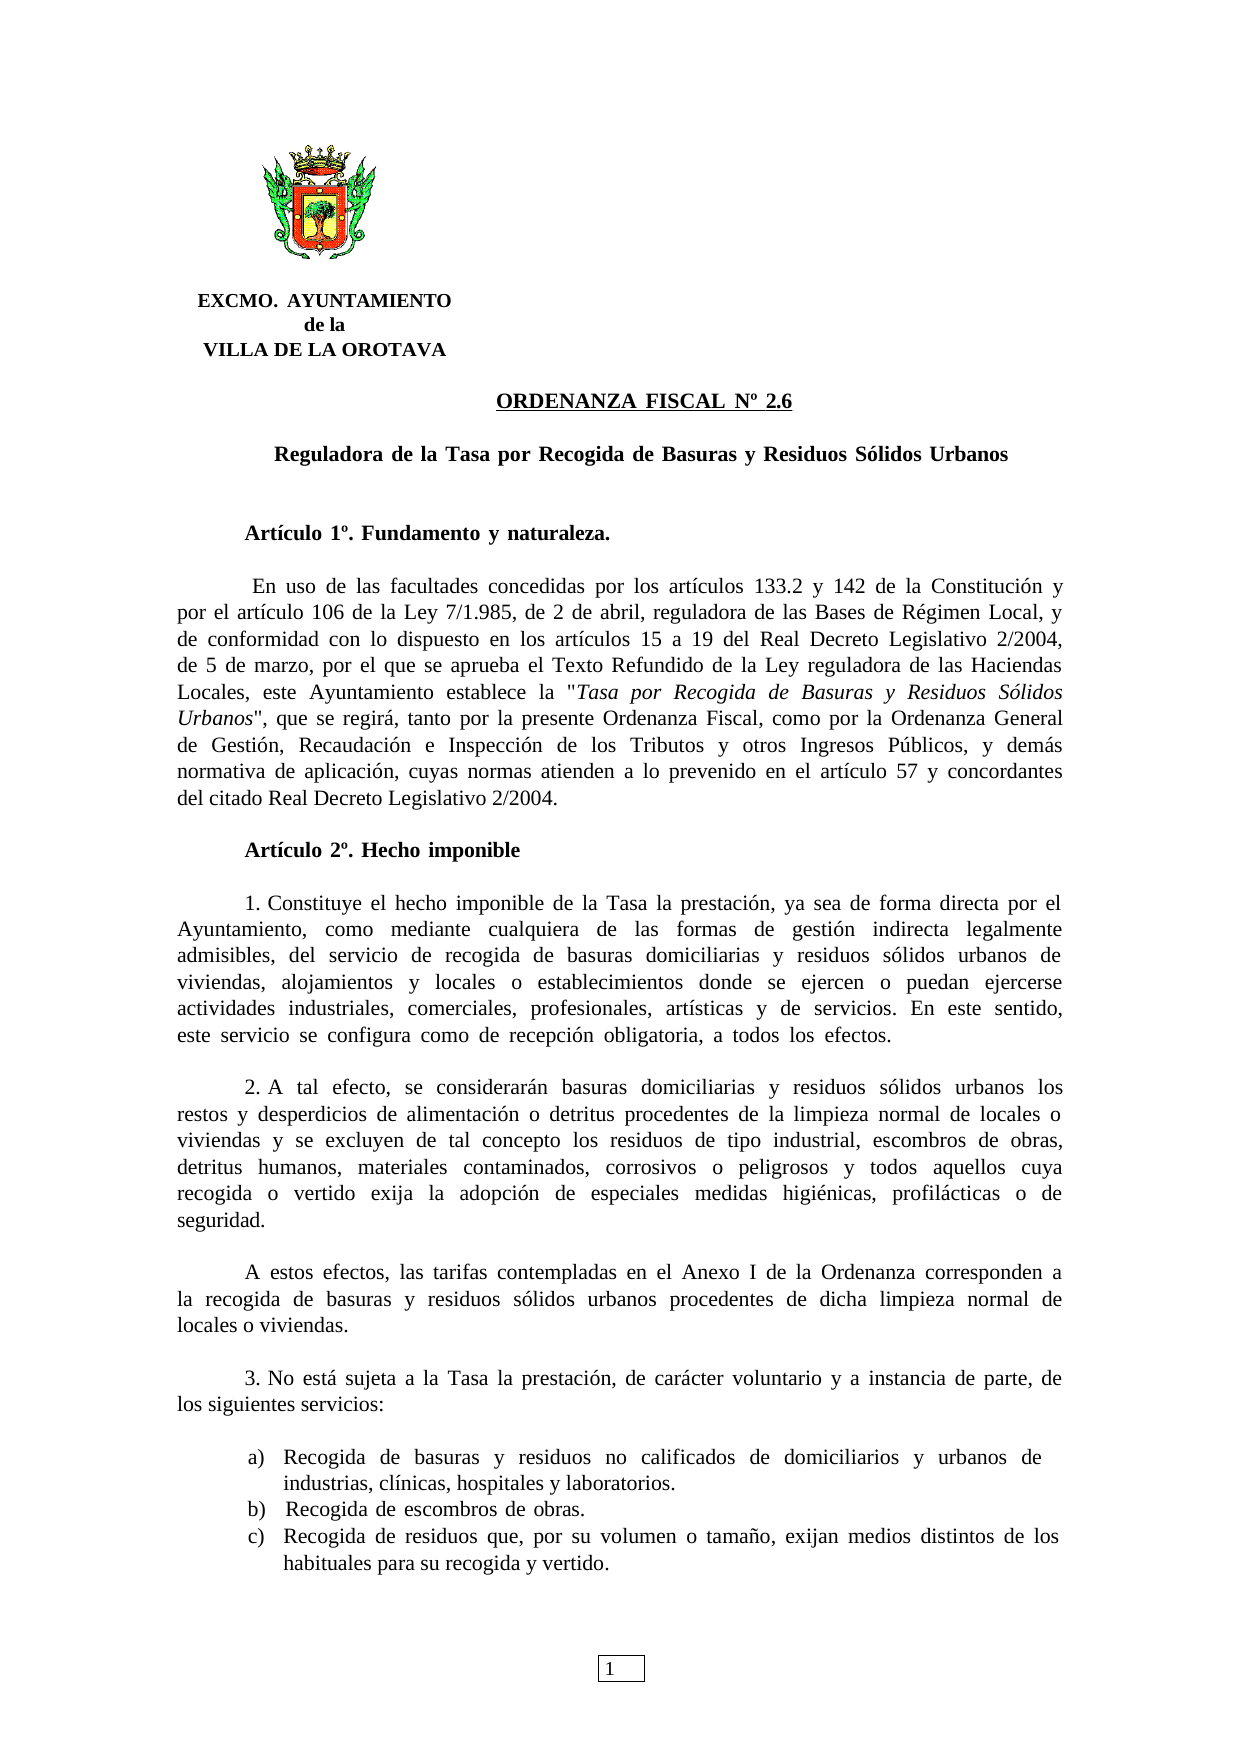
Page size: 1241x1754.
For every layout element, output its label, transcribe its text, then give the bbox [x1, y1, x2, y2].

list Recogida de basuras y residuos no calificados de domiciliarios y urbanos de industrias, clínicas, hospitales y laboratorios. [248, 1444, 1063, 1496]
text En uso de las facultades concedidas por los artículos 133.2 y 142 de la Constitución y por el artículo 106 de la Ley 7/1.985, de 2 de abril, reguladora de las Bases de Régimen Local, y de conformidad con lo dispuesto en los artículos 15 a 19 del Real Decreto Legislativo 2/2004, de 5 de marzo, por el que se aprueba el Texto Refundido de la Ley reguladora de las Haciendas Locales, este Ayuntamiento establece la "Tasa por Recogida de Basuras y Residuos Sólidos Urbanos", que se regirá, tanto por la presente Ordenanza Fiscal, como por la Ordenanza General de Gestión, Recaudación e Inspección de los Tributos y otros Ingresos Públicos, y demás normativa de aplicación, cuyas normas atienden a lo prevenido en el artículo 57 y concordantes del citado Real Decreto Legislativo 2/2004. [177, 573, 1063, 810]
text de la [195, 313, 453, 336]
list Constituye el hecho imponible de la Tasa la prestación, ya sea de forma directa por el Ayuntamiento, como mediante cualquiera de las formas de gestión indirecta legalmente admisibles, del servicio de recogida de basuras domiciliarias y residuos sólidos urbanos de viviendas, alojamientos y locales o establecimientos donde se ejercen o puedan ejercerse actividades industriales, comerciales, profesionales, artísticas y de servicios. En este sentido, este servicio se configura como de recepción obligatoria, a todos los efectos. [177, 889, 1063, 1047]
list A tal efecto, se considerarán basuras domiciliarias y residuos sólidos urbanos los restos y desperdicios de alimentación o detritus procedentes de la limpieza normal de locales o viviendas y se excluyen de tal concepto los residuos de tipo industrial, escombros de obras, detritus humanos, materiales contaminados, corrosivos o peligrosos y todos aquellos cuya recogida o vertido exija la adopción de especiales medidas higiénicas, profilácticas o de seguridad. [177, 1074, 1063, 1232]
text Reguladora de la Tasa por Recogida de Basuras y Residuos Sólidos Urbanos [274, 441, 1105, 466]
text A estos efectos, las tarifas contempladas en el Anexo I de la Ordenanza corresponden a la recogida de basuras y residuos sólidos urbanos procedentes de dicha limpieza normal de locales o viviendas. [177, 1259, 1063, 1337]
list Recogida de escombros de obras. [247, 1497, 1105, 1522]
list No está sujeta a la Tasa la prestación, de carácter voluntario y a instancia de parte, de los siguientes servicios: [177, 1365, 1063, 1416]
subtitle Artículo 2º. Hecho imponible [244, 837, 1105, 862]
text ORDENANZA FISCAL Nº 2.6 [496, 388, 1105, 413]
picture [261, 145, 377, 259]
text Artículo 1º. Fundamento y naturaleza. [244, 520, 1105, 545]
text VILLA DE LA OROTAVA [196, 337, 453, 360]
list Recogida de residuos que, por su volumen o tamaño, exijan medios distintos de los habituales para su recogida y vertido. [248, 1523, 1063, 1575]
text EXCMO. AYUNTAMIENTO [196, 289, 453, 312]
